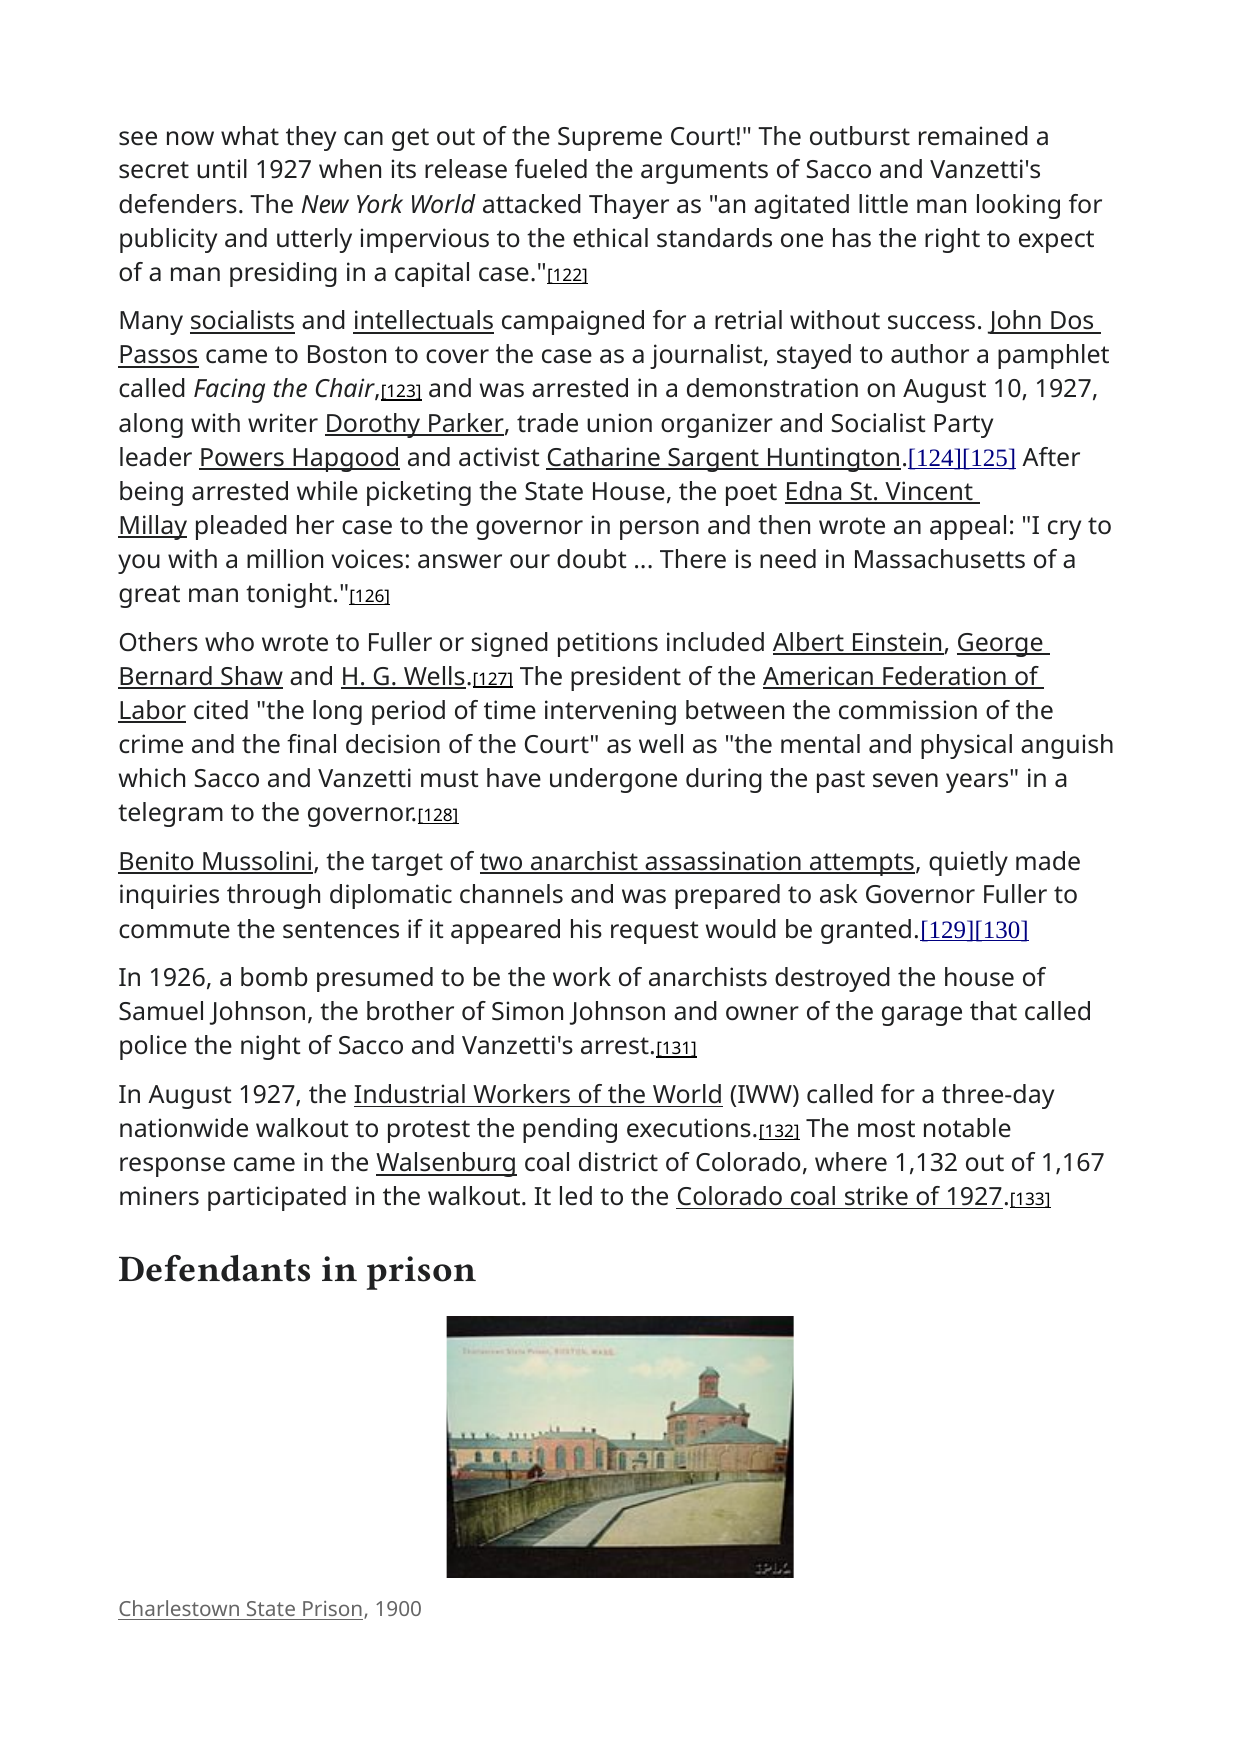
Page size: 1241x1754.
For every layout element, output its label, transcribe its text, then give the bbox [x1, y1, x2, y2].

text Benito Mussolini, the target of two anarchist assassination attempts, quietly made inquiries through diplomatic channels and was prepared to ask Governor Fuller to commute the sentences if it appeared his request would be granted.[129][130] [118, 843, 1122, 945]
text Many socialists and intellectuals campaigned for a retrial without success. John Dos Passos came to Boston to cover the case as a journalist, stayed to author a pamphlet called Facing the Chair,[123] and was arrested in a demonstration on August 10, 1927, along with writer Dorothy Parker, trade union organizer and Socialist Party leader Powers Hapgood and activist Catharine Sargent Huntington.[124][125] After being arrested while picketing the State House, the poet Edna St. Vincent Millay pleaded her case to the governor in person and then wrote an appeal: "I cry to you with a million voices: answer our doubt ... There is need in Massachusetts of a great man tonight."[126] [118, 303, 1122, 609]
text In 1926, a bomb presumed to be the work of anarchists destroyed the house of Samuel Johnson, the brother of Simon Johnson and owner of the garage that called police the night of Sacco and Vanzetti's arrest.[131] [118, 960, 1122, 1062]
text In August 1927, the Industrial Workers of the World (IWW) called for a three-day nationwide walkout to protest the pending executions.[132] The most notable response came in the Walsenburg coal district of Colorado, where 1,132 out of 1,167 miners participated in the walkout. It led to the Colorado coal strike of 1927.[133] [118, 1077, 1122, 1213]
text Others who wrote to Fuller or signed petitions included Albert Einstein, George Bernard Shaw and H. G. Wells.[127] The president of the American Federation of Labor cited "the long period of time intervening between the commission of the crime and the final decision of the Court" as well as "the mental and physical anguish which Sacco and Vanzetti must have undergone during the past seven years" in a telegram to the governor.[128] [118, 624, 1122, 828]
text Charlestown State Prison, 1900 [118, 1594, 1122, 1623]
text see now what they can get out of the Supreme Court!" The outburst remained a secret until 1927 when its release fueled the arguments of Sacco and Vanzetti's defenders. The New York World attacked Thayer as "an agitated little man looking for publicity and utterly impervious to the ethical standards one has the right to expect of a man presiding in a capital case."[122] [118, 118, 1122, 288]
picture [446, 1316, 794, 1578]
subtitle Defendants in prison [118, 1248, 1122, 1291]
